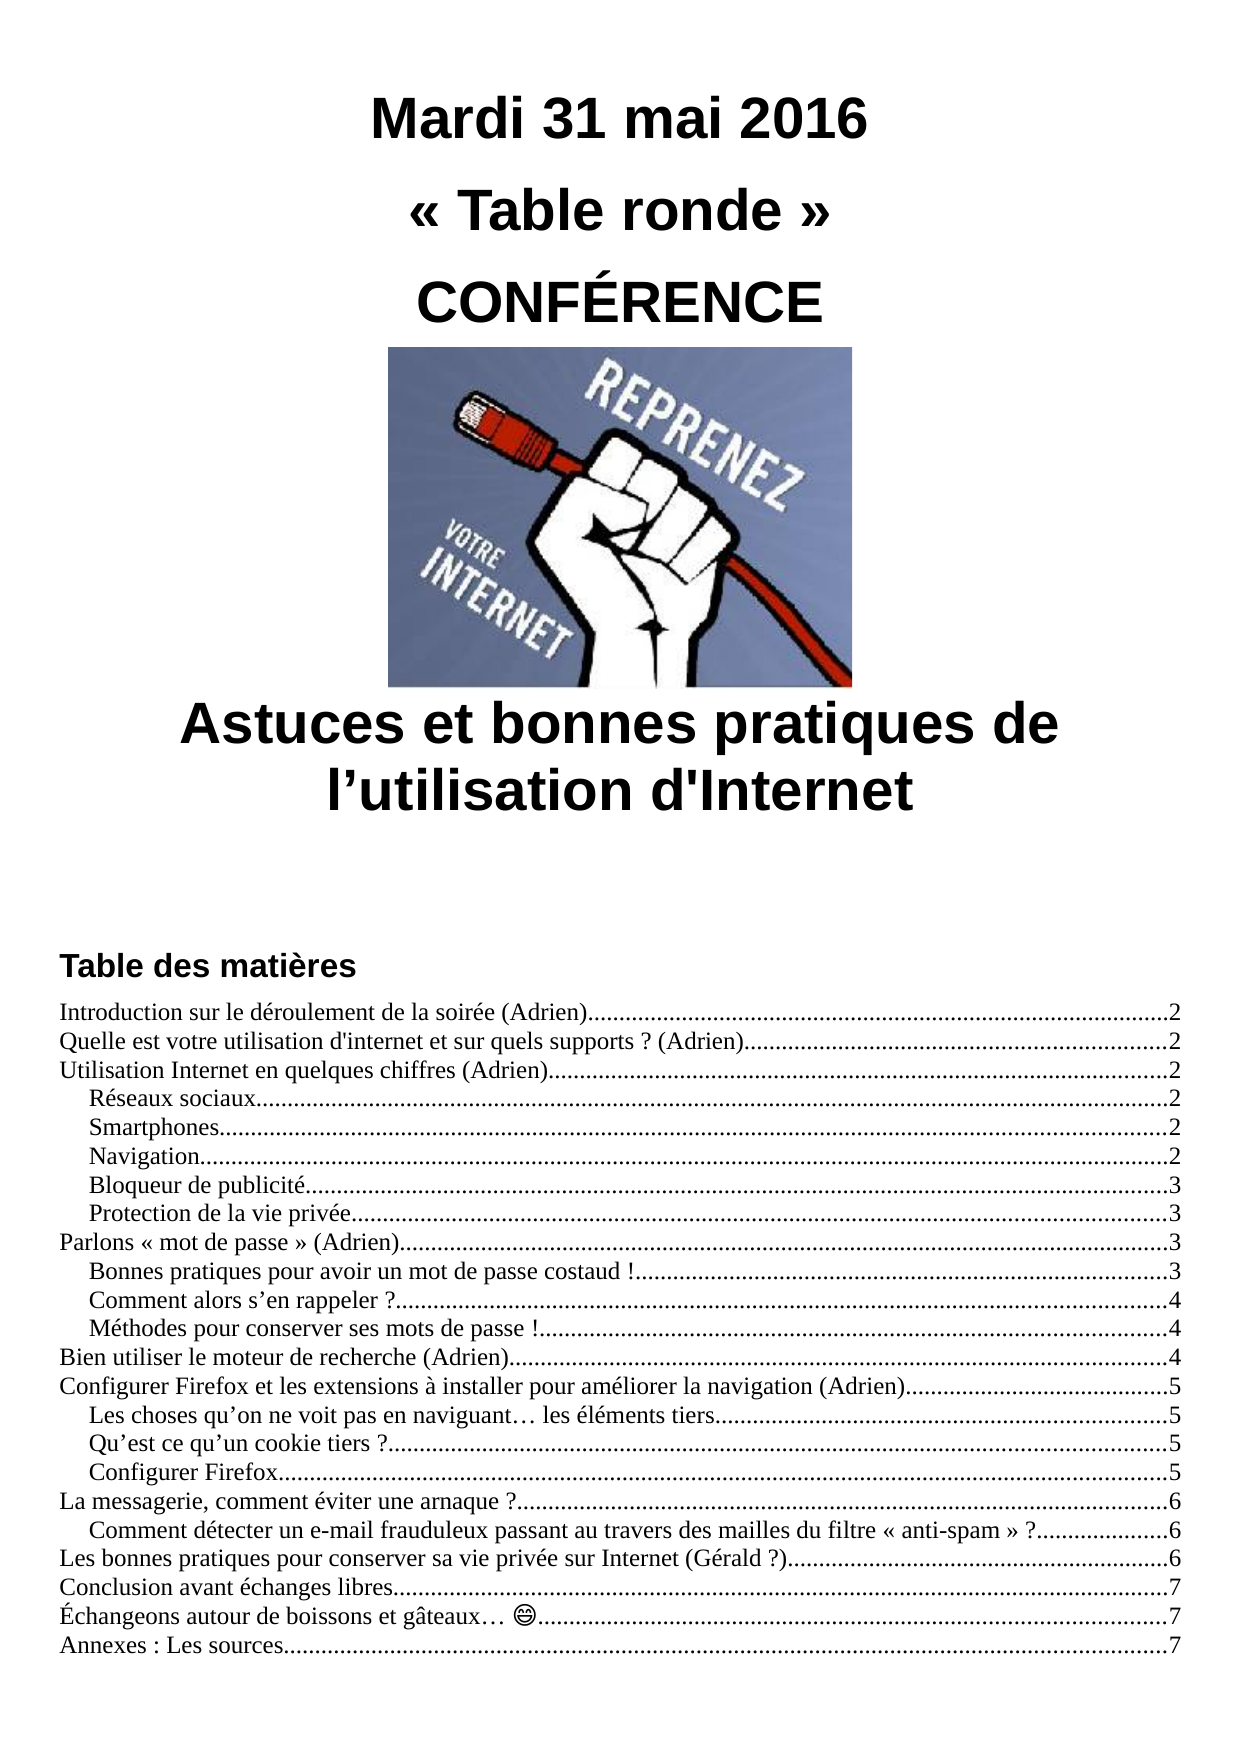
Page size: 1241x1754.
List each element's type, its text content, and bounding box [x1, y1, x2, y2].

text Bonnes pratiques pour avoir un mot de passe costaud ! 3 [88, 1256, 1181, 1285]
text Conclusion avant échanges libres 7 [59, 1572, 1181, 1601]
subtitle Table des matières [59, 946, 1181, 985]
text Réseaux sociaux 2 [88, 1083, 1181, 1112]
text Les choses qu’on ne voit pas en naviguant… les éléments tiers 5 [88, 1400, 1181, 1428]
text Configurer Firefox 5 [88, 1457, 1181, 1486]
text Bloqueur de publicité 3 [88, 1170, 1181, 1198]
picture [388, 347, 853, 689]
text Quelle est votre utilisation d'internet et sur quels supports ? (Adrien) 2 [59, 1026, 1181, 1055]
text Introduction sur le déroulement de la soirée (Adrien) 2 [59, 997, 1181, 1026]
title Astuces et bonnes pratiques de l’utilisation d'Internet [59, 360, 1181, 823]
text Comment détecter un e-mail frauduleux passant au travers des mailles du filtre « anti-spam » ? 6 [88, 1515, 1181, 1543]
text Qu’est ce qu’un cookie tiers ? 5 [88, 1428, 1181, 1457]
text Échangeons autour de boissons et gâteaux… 😄 7 [59, 1601, 1181, 1630]
text Smartphones 2 [88, 1112, 1181, 1141]
text Comment alors s’en rappeler ? 4 [88, 1285, 1181, 1313]
text Bien utiliser le moteur de recherche (Adrien) 4 [59, 1342, 1181, 1371]
text Navigation 2 [88, 1141, 1181, 1170]
text Parlons « mot de passe » (Adrien) 3 [59, 1227, 1181, 1256]
text Les bonnes pratiques pour conserver sa vie privée sur Internet (Gérald ?) 6 [59, 1543, 1181, 1572]
text La messagerie, comment éviter une arnaque ? 6 [59, 1486, 1181, 1515]
title CONFÉRENCE [59, 268, 1181, 335]
text Méthodes pour conserver ses mots de passe ! 4 [88, 1313, 1181, 1342]
title « Table ronde » [59, 176, 1181, 243]
text Annexes : Les sources 7 [59, 1630, 1181, 1658]
title Mardi 31 mai 2016 [59, 84, 1181, 151]
text Protection de la vie privée 3 [88, 1198, 1181, 1227]
text Configurer Firefox et les extensions à installer pour améliorer la navigation (Adrien) 5 [59, 1371, 1181, 1400]
text Utilisation Internet en quelques chiffres (Adrien) 2 [59, 1055, 1181, 1083]
